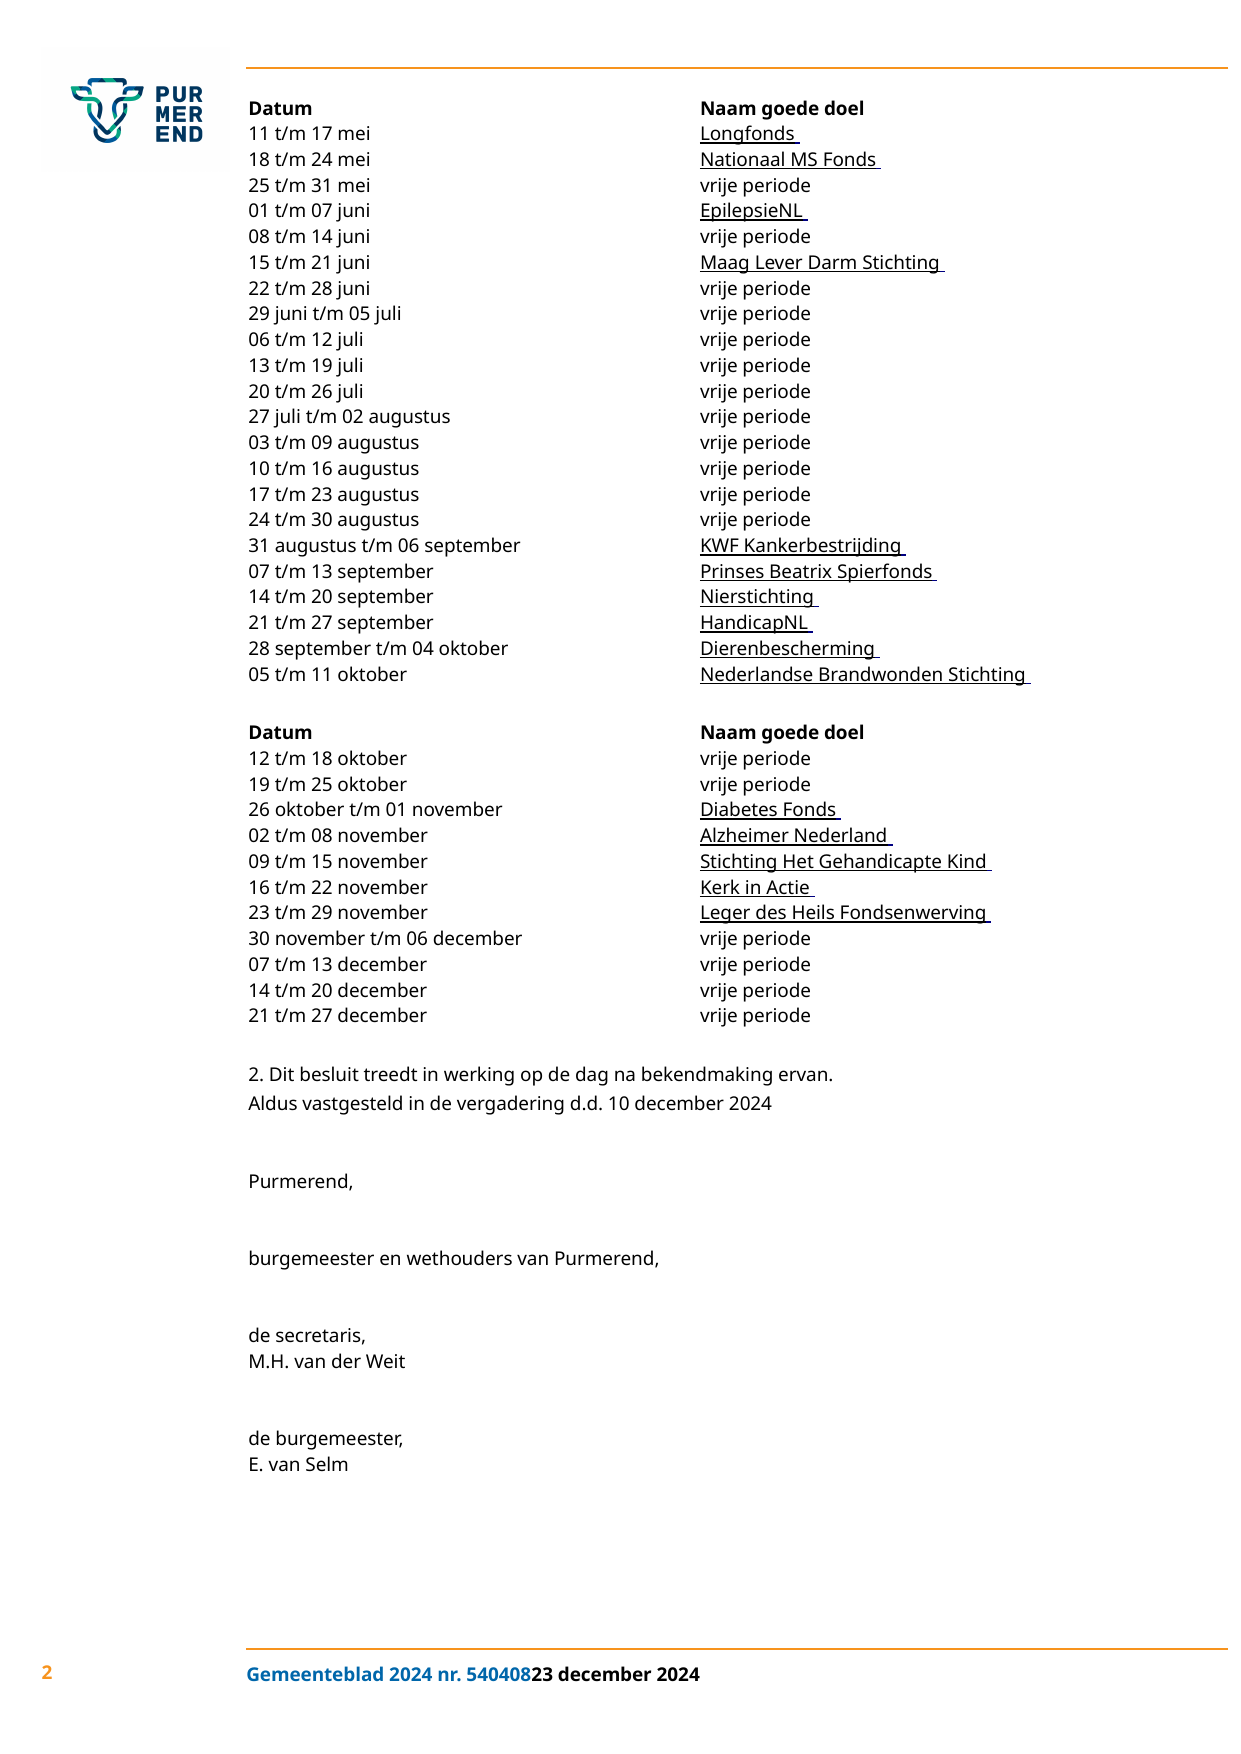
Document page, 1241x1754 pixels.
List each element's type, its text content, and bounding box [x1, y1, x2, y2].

table_cell 07 t/m 13 september [248, 558, 700, 584]
table_cell 10 t/m 16 augustus [248, 455, 700, 481]
table_cell vrije periode [700, 455, 1152, 481]
table_cell Maag Lever Darm Stichting [700, 249, 1152, 275]
table_cell vrije periode [700, 925, 1152, 951]
table_cell vrije periode [700, 404, 1152, 429]
table_cell vrije periode [700, 172, 1152, 198]
table_header Datum [248, 95, 700, 121]
table_cell 22 t/m 28 juni [248, 275, 700, 301]
table_cell 08 t/m 14 juni [248, 224, 700, 249]
table_cell 25 t/m 31 mei [248, 172, 700, 198]
table_cell Leger des Heils Fondsenwerving [700, 900, 1152, 925]
table_cell vrije periode [700, 224, 1152, 249]
table_cell 21 t/m 27 december [248, 1003, 700, 1028]
table_cell 18 t/m 24 mei [248, 146, 700, 172]
table_cell Longfonds [700, 121, 1152, 146]
table_cell vrije periode [700, 951, 1152, 977]
table_cell 07 t/m 13 december [248, 951, 700, 977]
table_header Naam goede doel [700, 95, 1152, 121]
table_cell vrije periode [700, 977, 1152, 1002]
text 2. Dit besluit treedt in werking op de dag na bekendmaking ervan. [248, 1061, 1152, 1087]
table_cell 11 t/m 17 mei [248, 121, 700, 146]
text de secretaris, [248, 1322, 1152, 1348]
table_cell 30 november t/m 06 december [248, 925, 700, 951]
table_header Datum [248, 720, 700, 745]
text burgemeester en wethouders van Purmerend, [248, 1245, 1152, 1271]
table_cell vrije periode [700, 506, 1152, 532]
table_cell Nederlandse Brandwonden Stichting [700, 661, 1152, 687]
table_cell vrije periode [700, 275, 1152, 301]
table_cell 02 t/m 08 november [248, 823, 700, 848]
picture [41, 47, 231, 172]
table_cell vrije periode [700, 1003, 1152, 1028]
table_cell vrije periode [700, 745, 1152, 771]
table_cell 24 t/m 30 augustus [248, 506, 700, 532]
table_header Naam goede doel [700, 720, 1152, 745]
table_cell 27 juli t/m 02 augustus [248, 404, 700, 429]
table_cell Prinses Beatrix Spierfonds [700, 558, 1152, 584]
table_cell vrije periode [700, 771, 1152, 797]
table_cell 29 juni t/m 05 juli [248, 301, 700, 326]
table_cell Nierstichting [700, 584, 1152, 609]
table_cell 06 t/m 12 juli [248, 326, 700, 352]
table_cell 15 t/m 21 juni [248, 249, 700, 275]
table_cell 17 t/m 23 augustus [248, 481, 700, 506]
table_cell 01 t/m 07 juni [248, 198, 700, 223]
text M.H. van der Weit [248, 1348, 1152, 1374]
table_cell 13 t/m 19 juli [248, 352, 700, 378]
table_cell vrije periode [700, 378, 1152, 403]
table_cell 12 t/m 18 oktober [248, 745, 700, 771]
table_cell 05 t/m 11 oktober [248, 661, 700, 687]
table_cell Alzheimer Nederland [700, 823, 1152, 848]
table_cell 09 t/m 15 november [248, 848, 700, 874]
table_cell EpilepsieNL [700, 198, 1152, 223]
table_cell vrije periode [700, 352, 1152, 378]
table_cell 31 augustus t/m 06 september [248, 532, 700, 558]
table_cell HandicapNL [700, 609, 1152, 635]
table_cell 28 september t/m 04 oktober [248, 635, 700, 661]
table_cell Stichting Het Gehandicapte Kind [700, 848, 1152, 874]
text de burgemeester, [248, 1425, 1152, 1451]
table_cell KWF Kankerbestrijding [700, 532, 1152, 558]
table_cell 20 t/m 26 juli [248, 378, 700, 403]
table_cell 14 t/m 20 september [248, 584, 700, 609]
table_cell 03 t/m 09 augustus [248, 429, 700, 455]
table_cell 14 t/m 20 december [248, 977, 700, 1002]
table_cell 16 t/m 22 november [248, 874, 700, 899]
table_cell vrije periode [700, 481, 1152, 506]
text E. van Selm [248, 1451, 1152, 1477]
table_cell Dierenbescherming [700, 635, 1152, 661]
text Aldus vastgesteld in de vergadering d.d. 10 december 2024 [248, 1091, 1152, 1116]
table_cell vrije periode [700, 429, 1152, 455]
table_cell vrije periode [700, 326, 1152, 352]
table_cell vrije periode [700, 301, 1152, 326]
table_cell 19 t/m 25 oktober [248, 771, 700, 797]
table_cell 26 oktober t/m 01 november [248, 797, 700, 822]
text Purmerend, [248, 1168, 1152, 1193]
table_cell Kerk in Actie [700, 874, 1152, 899]
table_cell 23 t/m 29 november [248, 900, 700, 925]
table_cell 21 t/m 27 september [248, 609, 700, 635]
table_cell Nationaal MS Fonds [700, 146, 1152, 172]
table_cell Diabetes Fonds [700, 797, 1152, 822]
